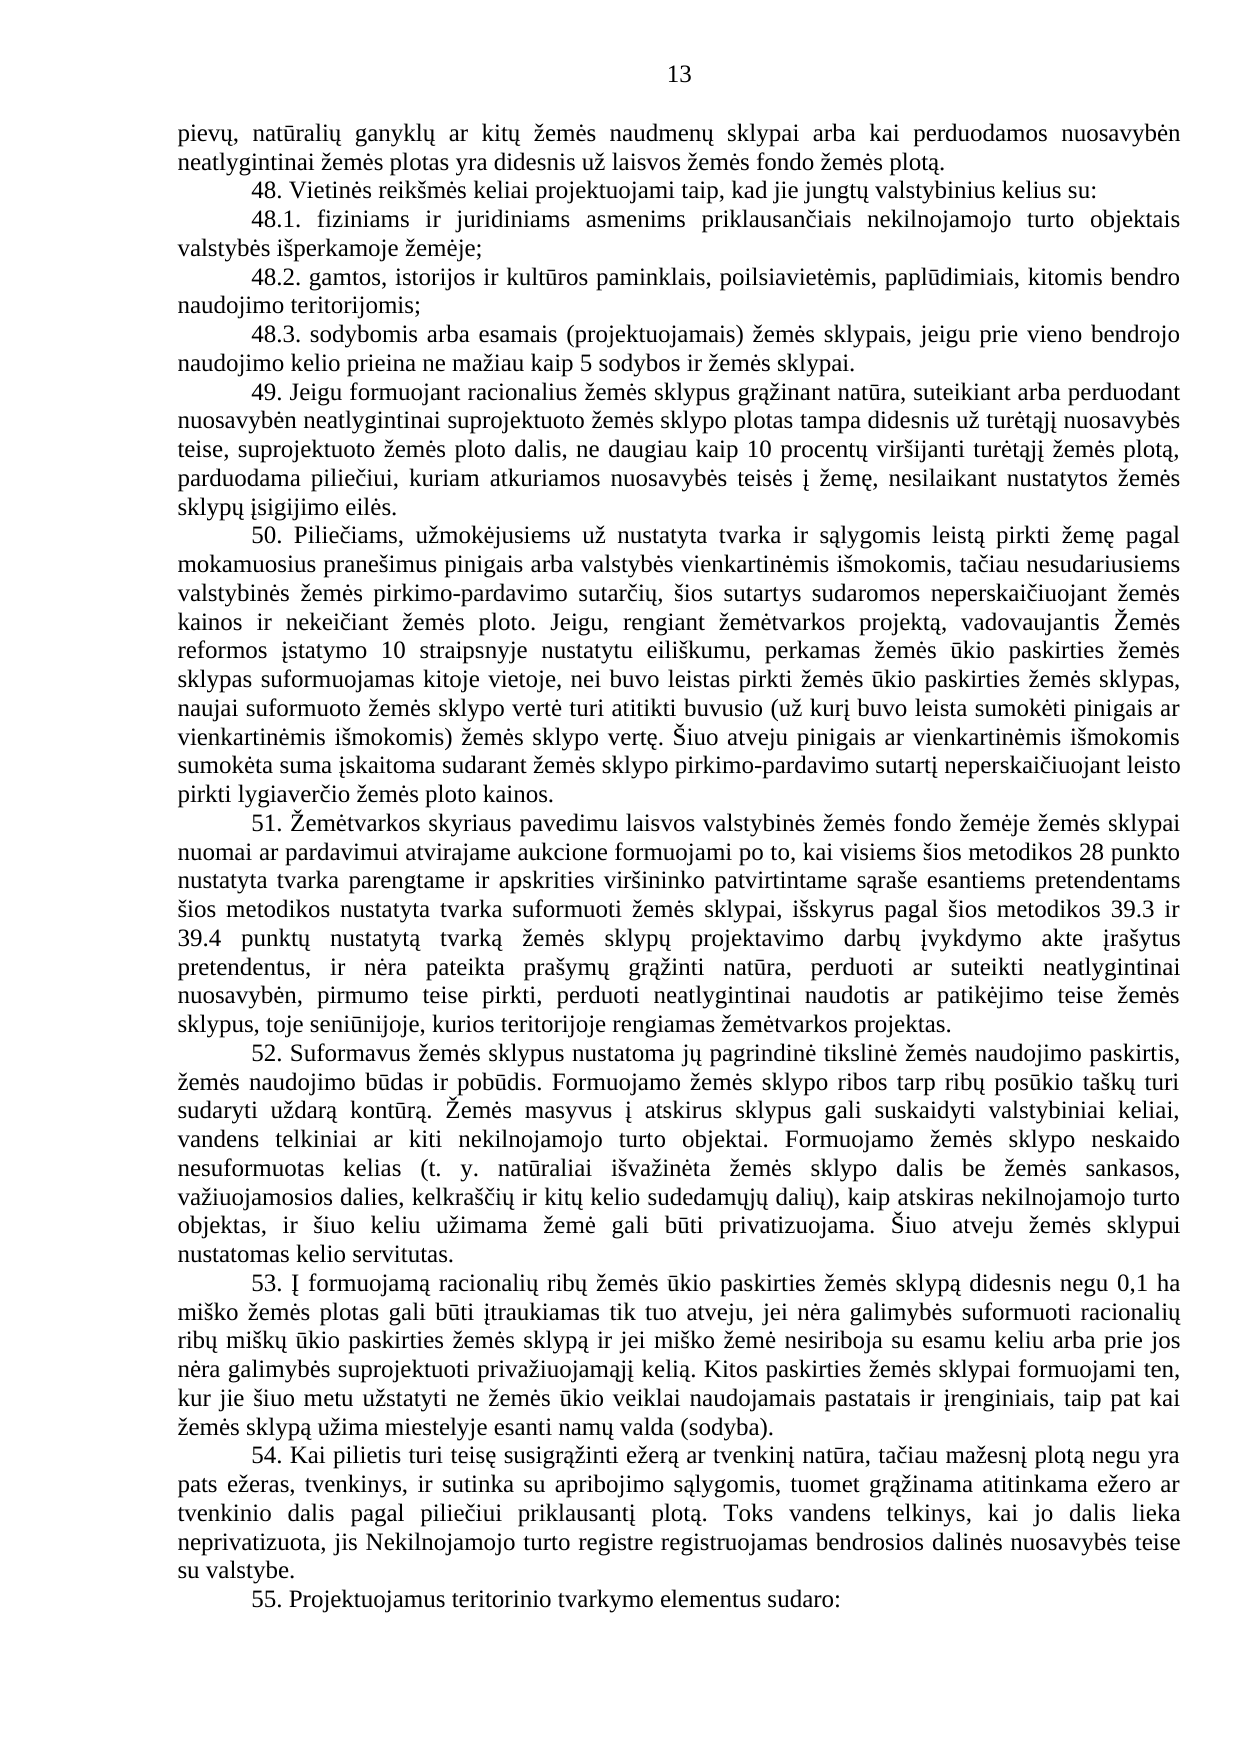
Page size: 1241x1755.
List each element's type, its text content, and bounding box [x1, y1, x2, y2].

text 48. Vietinės reikšmės keliai projektuojami taip, kad jie jungtų valstybinius kelius su: [177, 176, 1181, 204]
text 51. Žemėtvarkos skyriaus pavedimu laisvos valstybinės žemės fondo žemėje žemės sklypai nuomai ar pardavimui atvirajame aukcione formuojami po to, kai visiems šios metodikos 28 punkto nustatyta tvarka parengtame ir apskrities viršininko patvirtintame sąraše esantiems pretendentams šios metodikos nustatyta tvarka suformuoti žemės sklypai, išskyrus pagal šios metodikos 39.3 ir 39.4 punktų nustatytą tvarką žemės sklypų projektavimo darbų įvykdymo akte įrašytus pretendentus, ir nėra pateikta prašymų grąžinti natūra, perduoti ar suteikti neatlygintinai nuosavybėn, pirmumo teise pirkti, perduoti neatlygintinai naudotis ar patikėjimo teise žemės sklypus, toje seniūnijoje, kurios teritorijoje rengiamas žemėtvarkos projektas. [177, 808, 1181, 1038]
text 53. Į formuojamą racionalių ribų žemės ūkio paskirties žemės sklypą didesnis negu 0,1 ha miško žemės plotas gali būti įtraukiamas tik tuo atveju, jei nėra galimybės suformuoti racionalių ribų miškų ūkio paskirties žemės sklypą ir jei miško žemė nesiriboja su esamu keliu arba prie jos nėra galimybės suprojektuoti privažiuojamąjį kelią. Kitos paskirties žemės sklypai formuojami ten, kur jie šiuo metu užstatyti ne žemės ūkio veiklai naudojamais pastatais ir įrenginiais, taip pat kai žemės sklypą užima miestelyje esanti namų valda (sodyba). [177, 1268, 1181, 1441]
text 52. Suformavus žemės sklypus nustatoma jų pagrindinė tikslinė žemės naudojimo paskirtis, žemės naudojimo būdas ir pobūdis. Formuojamo žemės sklypo ribos tarp ribų posūkio taškų turi sudaryti uždarą kontūrą. Žemės masyvus į atskirus sklypus gali suskaidyti valstybiniai keliai, vandens telkiniai ar kiti nekilnojamojo turto objektai. Formuojamo žemės sklypo neskaido nesuformuotas kelias (t. y. natūraliai išvažinėta žemės sklypo dalis be žemės sankasos, važiuojamosios dalies, kelkraščių ir kitų kelio sudedamųjų dalių), kaip atskiras nekilnojamojo turto objektas, ir šiuo keliu užimama žemė gali būti privatizuojama. Šiuo atveju žemės sklypui nustatomas kelio servitutas. [177, 1038, 1181, 1268]
text 48.2. gamtos, istorijos ir kultūros paminklais, poilsiavietėmis, paplūdimiais, kitomis bendro naudojimo teritorijomis; [177, 262, 1181, 319]
text 48.3. sodybomis arba esamais (projektuojamais) žemės sklypais, jeigu prie vieno bendrojo naudojimo kelio prieina ne mažiau kaip 5 sodybos ir žemės sklypai. [177, 319, 1181, 377]
text 54. Kai pilietis turi teisę susigrąžinti ežerą ar tvenkinį natūra, tačiau mažesnį plotą negu yra pats ežeras, tvenkinys, ir sutinka su apribojimo sąlygomis, tuomet grąžinama atitinkama ežero ar tvenkinio dalis pagal piliečiui priklausantį plotą. Toks vandens telkinys, kai jo dalis lieka neprivatizuota, jis Nekilnojamojo turto registre registruojamas bendrosios dalinės nuosavybės teise su valstybe. [177, 1441, 1181, 1584]
text 48.1. fiziniams ir juridiniams asmenims priklausančiais nekilnojamojo turto objektais valstybės išperkamoje žemėje; [177, 204, 1181, 262]
text pievų, natūralių ganyklų ar kitų žemės naudmenų sklypai arba kai perduodamos nuosavybėn neatlygintinai žemės plotas yra didesnis už laisvos žemės fondo žemės plotą. [177, 118, 1181, 176]
text 49. Jeigu formuojant racionalius žemės sklypus grąžinant natūra, suteikiant arba perduodant nuosavybėn neatlygintinai suprojektuoto žemės sklypo plotas tampa didesnis už turėtąjį nuosavybės teise, suprojektuoto žemės ploto dalis, ne daugiau kaip 10 procentų viršijanti turėtąjį žemės plotą, parduodama piliečiui, kuriam atkuriamos nuosavybės teisės į žemę, nesilaikant nustatytos žemės sklypų įsigijimo eilės. [177, 377, 1181, 521]
text 50. Piliečiams, užmokėjusiems už nustatyta tvarka ir sąlygomis leistą pirkti žemę pagal mokamuosius pranešimus pinigais arba valstybės vienkartinėmis išmokomis, tačiau nesudariusiems valstybinės žemės pirkimo-pardavimo sutarčių, šios sutartys sudaromos neperskaičiuojant žemės kainos ir nekeičiant žemės ploto. Jeigu, rengiant žemėtvarkos projektą, vadovaujantis Žemės reformos įstatymo 10 straipsnyje nustatytu eiliškumu, perkamas žemės ūkio paskirties žemės sklypas suformuojamas kitoje vietoje, nei buvo leistas pirkti žemės ūkio paskirties žemės sklypas, naujai suformuoto žemės sklypo vertė turi atitikti buvusio (už kurį buvo leista sumokėti pinigais ar vienkartinėmis išmokomis) žemės sklypo vertę. Šiuo atveju pinigais ar vienkartinėmis išmokomis sumokėta suma įskaitoma sudarant žemės sklypo pirkimo-pardavimo sutartį neperskaičiuojant leisto pirkti lygiaverčio žemės ploto kainos. [177, 521, 1181, 808]
text 55. Projektuojamus teritorinio tvarkymo elementus sudaro: [177, 1584, 1181, 1613]
